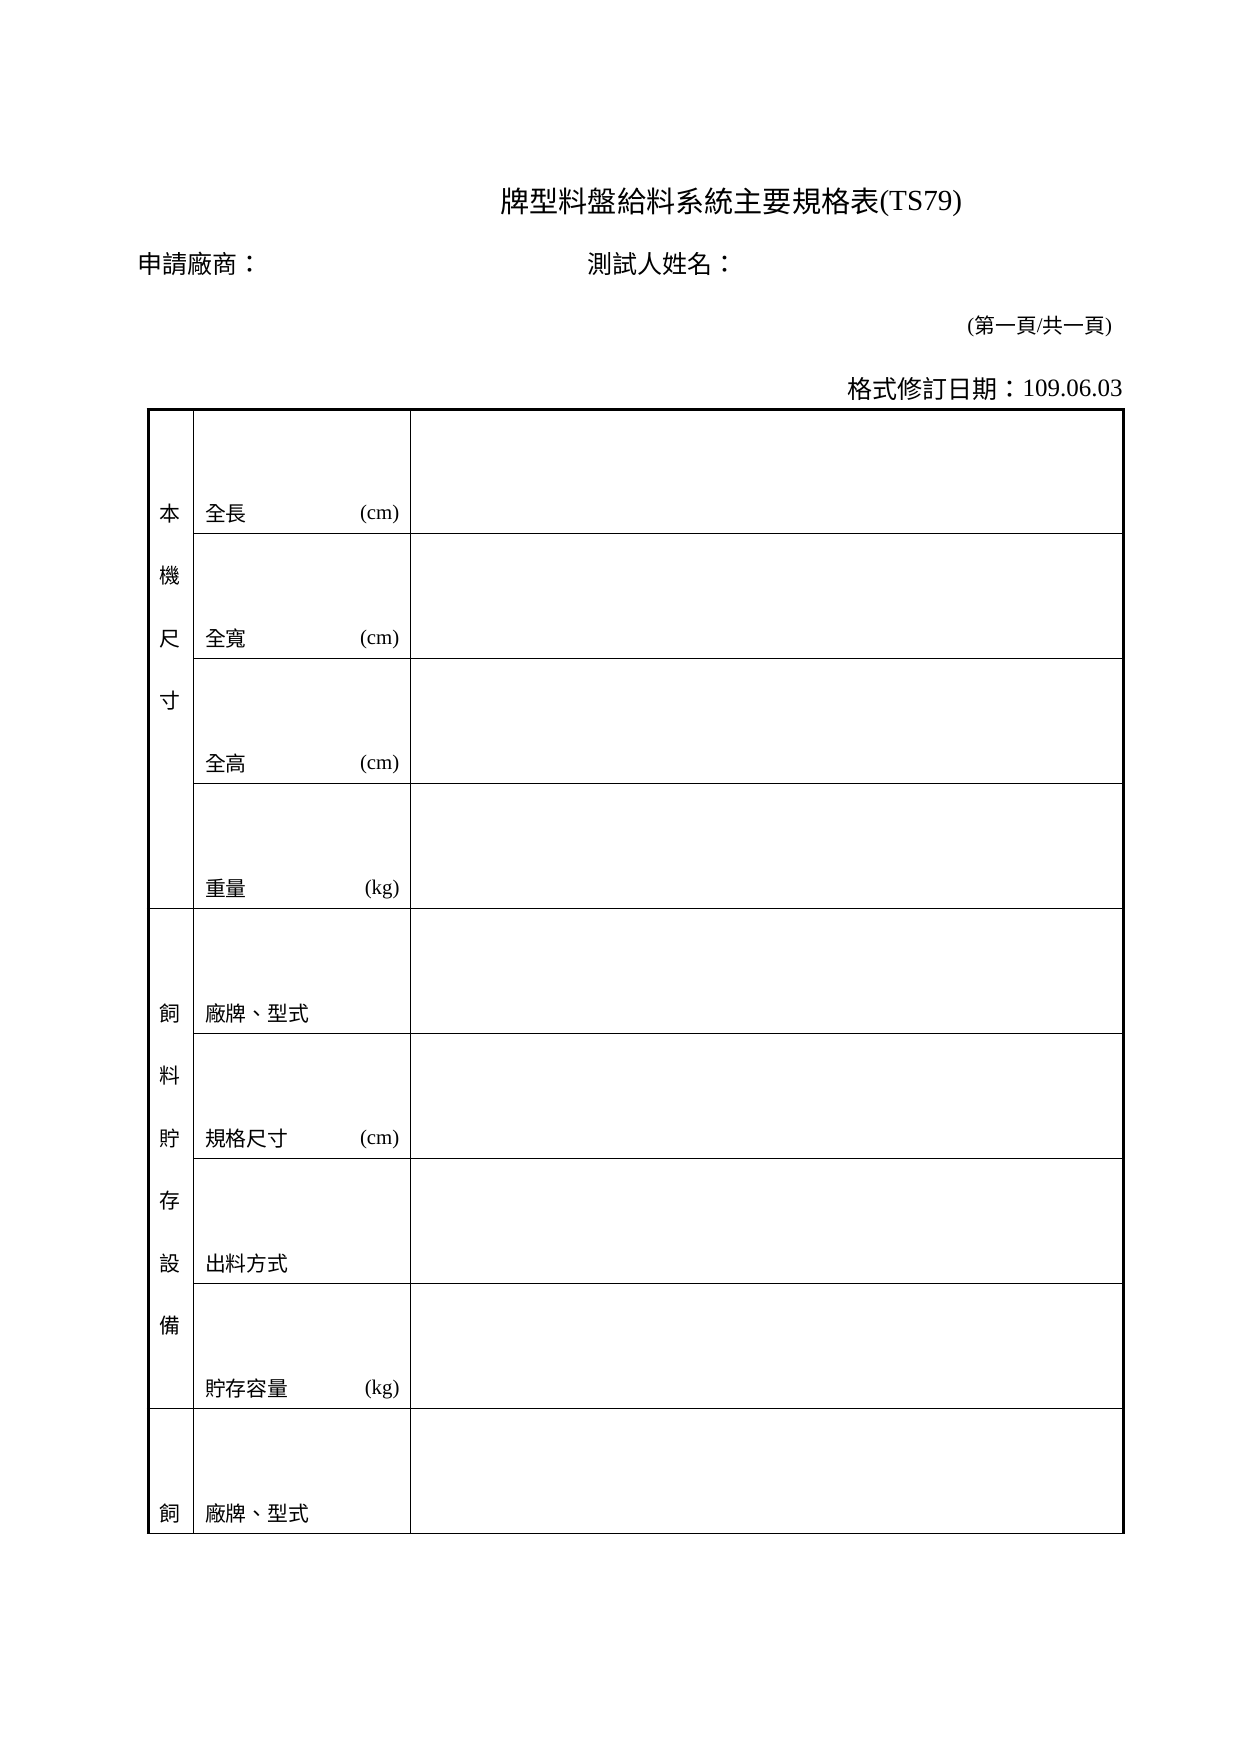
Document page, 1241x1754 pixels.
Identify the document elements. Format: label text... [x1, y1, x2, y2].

table_cell 出料方式 [194, 1159, 410, 1283]
table_cell 廠牌、型式 [194, 1409, 410, 1533]
table_cell [411, 1409, 1122, 1533]
text 牌型料盤給料系統主要規格表(TS79) [118, 158, 1122, 221]
table_cell [411, 659, 1122, 783]
table_cell [411, 1034, 1122, 1158]
text 申請廠商： 測試人姓名： [137, 221, 1122, 283]
table_cell [411, 909, 1122, 1033]
table_header 全長 (cm) [194, 411, 410, 533]
table_cell 貯存容量 (kg) [194, 1284, 410, 1408]
table_cell [411, 1159, 1122, 1283]
text 格式修訂日期：109.06.03 [137, 346, 1122, 408]
table_cell [411, 534, 1122, 658]
table_cell 規格尺寸 (cm) [194, 1034, 410, 1158]
table_cell 重量 (kg) [194, 784, 410, 908]
table_cell 全高 (cm) [194, 659, 410, 783]
table_cell 全寬 (cm) [194, 534, 410, 658]
table_cell 廠牌、型式 [194, 909, 410, 1033]
table_header 本機尺寸 [150, 411, 193, 908]
table_header [411, 411, 1122, 533]
table_cell 飼料貯存設備 [150, 909, 193, 1408]
table_cell 飼 [150, 1409, 193, 1533]
text (第一頁/共一頁) [137, 283, 1122, 346]
table_cell [411, 1284, 1122, 1408]
table_cell [411, 784, 1122, 908]
